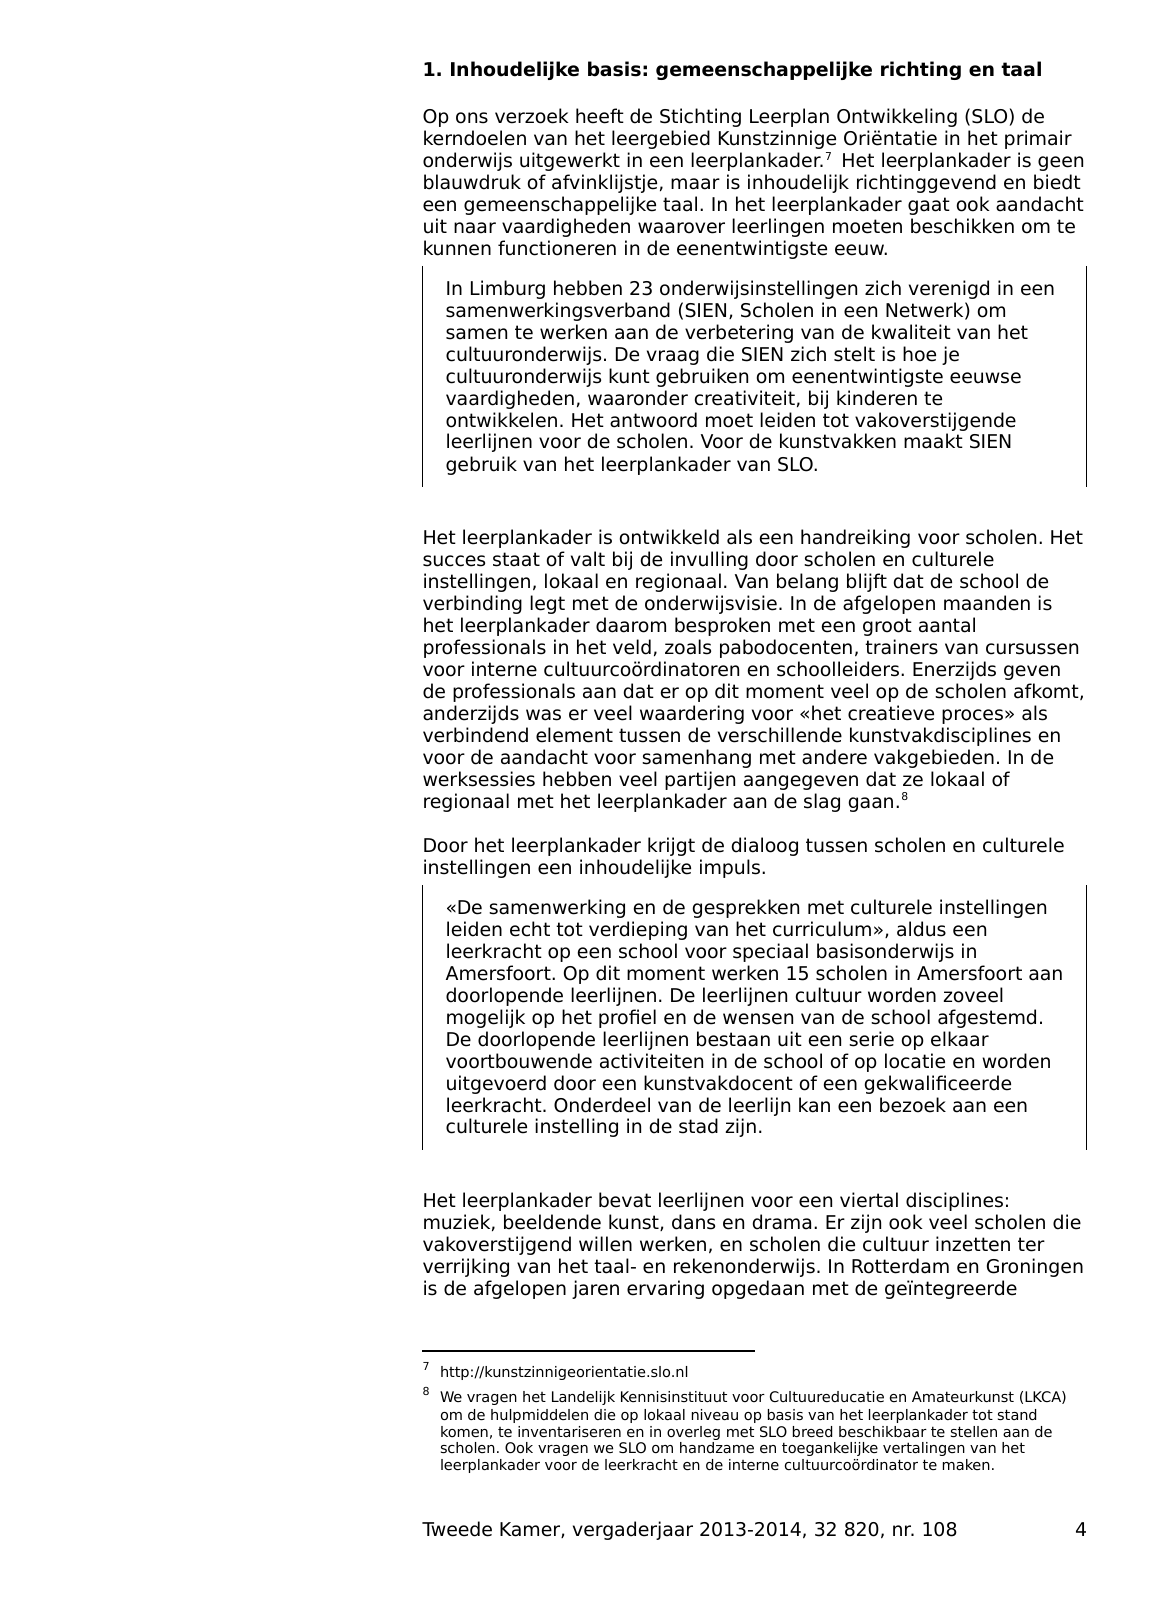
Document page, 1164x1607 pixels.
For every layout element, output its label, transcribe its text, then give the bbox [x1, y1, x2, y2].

text Het leerplankader is ontwikkeld als een handreiking voor scholen. Het succes staat of valt bij de invulling door scholen en culturele instellingen, lokaal en regionaal. Van belang blijft dat de school de verbinding legt met de onderwijsvisie. In de afgelopen maanden is het leerplankader daarom besproken met een groot aantal professionals in het veld, zoals pabodocenten, trainers van cursussen voor interne cultuurcoördinatoren en schoolleiders. Enerzijds geven de professionals aan dat er op dit moment veel op de scholen afkomt, anderzijds was er veel waardering voor «het creatieve proces» als verbindend element tussen de verschillende kunstvakdisciplines en voor de aandacht voor samenhang met andere vakgebieden. In de werksessies hebben veel partijen aangegeven dat ze lokaal of regionaal met het leerplankader aan de slag gaan. [422, 527, 1087, 813]
table_header In Limburg hebben 23 onderwijsinstellingen zich verenigd in een samenwerkingsverband (SIEN, Scholen in een Netwerk) om samen te werken aan de verbetering van de kwaliteit van het cultuuronderwijs. De vraag die SIEN zich stelt is hoe je cultuuronderwijs kunt gebruiken om eenentwintigste eeuwse vaardigheden, waaronder creativiteit, bij kinderen te ontwikkelen. Het antwoord moet leiden tot vakoverstijgende leerlijnen voor de scholen. Voor de kunstvakken maakt SIEN gebruik van het leerplankader van SLO. [423, 266, 1086, 487]
text Het leerplankader bevat leerlijnen voor een viertal disciplines: muziek, beeldende kunst, dans en drama. Er zijn ook veel scholen die vakoverstijgend willen werken, en scholen die cultuur inzetten ter verrijking van het taal- en rekenonderwijs. In Rotterdam en Groningen is de afgelopen jaren ervaring opgedaan met de geïntegreerde [422, 1190, 1087, 1300]
text Door het leerplankader krijgt de dialoog tussen scholen en culturele instellingen een inhoudelijke impuls. [422, 835, 1087, 879]
text Op ons verzoek heeft de Stichting Leerplan Ontwikkeling (SLO) de kerndoelen van het leergebied Kunstzinnige Oriëntatie in het primair onderwijs uitgewerkt in een leerplankader. Het leerplankader is geen blauwdruk of afvinklijstje, maar is inhoudelijk richtinggevend en biedt een gemeenschappelijke taal. In het leerplankader gaat ook aandacht uit naar vaardigheden waarover leerlingen moeten beschikken om te kunnen functioneren in de eenentwintigste eeuw. [422, 106, 1087, 260]
table_header «De samenwerking en de gesprekken met culturele instellingen leiden echt tot verdieping van het curriculum», aldus een leerkracht op een school voor speciaal basisonderwijs in Amersfoort. Op dit moment werken 15 scholen in Amersfoort aan doorlopende leerlijnen. De leerlijnen cultuur worden zoveel mogelijk op het profiel en de wensen van de school afgestemd. De doorlopende leerlijnen bestaan uit een serie op elkaar voortbouwende activiteiten in de school of op locatie en worden uitgevoerd door een kunstvakdocent of een gekwalificeerde leerkracht. Onderdeel van de leerlijn kan een bezoek aan een culturele instelling in de stad zijn. [423, 885, 1086, 1150]
text http://kunstzinnigeorientatie.slo.nl [422, 1360, 1087, 1382]
text We vragen het Landelijk Kennisinstituut voor Cultuureducatie en Amateurkunst (LKCA) om de hulpmiddelen die op lokaal niveau op basis van het leerplankader tot stand komen, te inventariseren en in overleg met SLO breed beschikbaar te stellen aan de scholen. Ook vragen we SLO om handzame en toegankelijke vertalingen van het leerplankader voor de leerkracht en de interne cultuurcoördinator te maken. [422, 1385, 1087, 1474]
subtitle 1. Inhoudelijke basis: gemeenschappelijke richting en taal [422, 59, 1087, 81]
